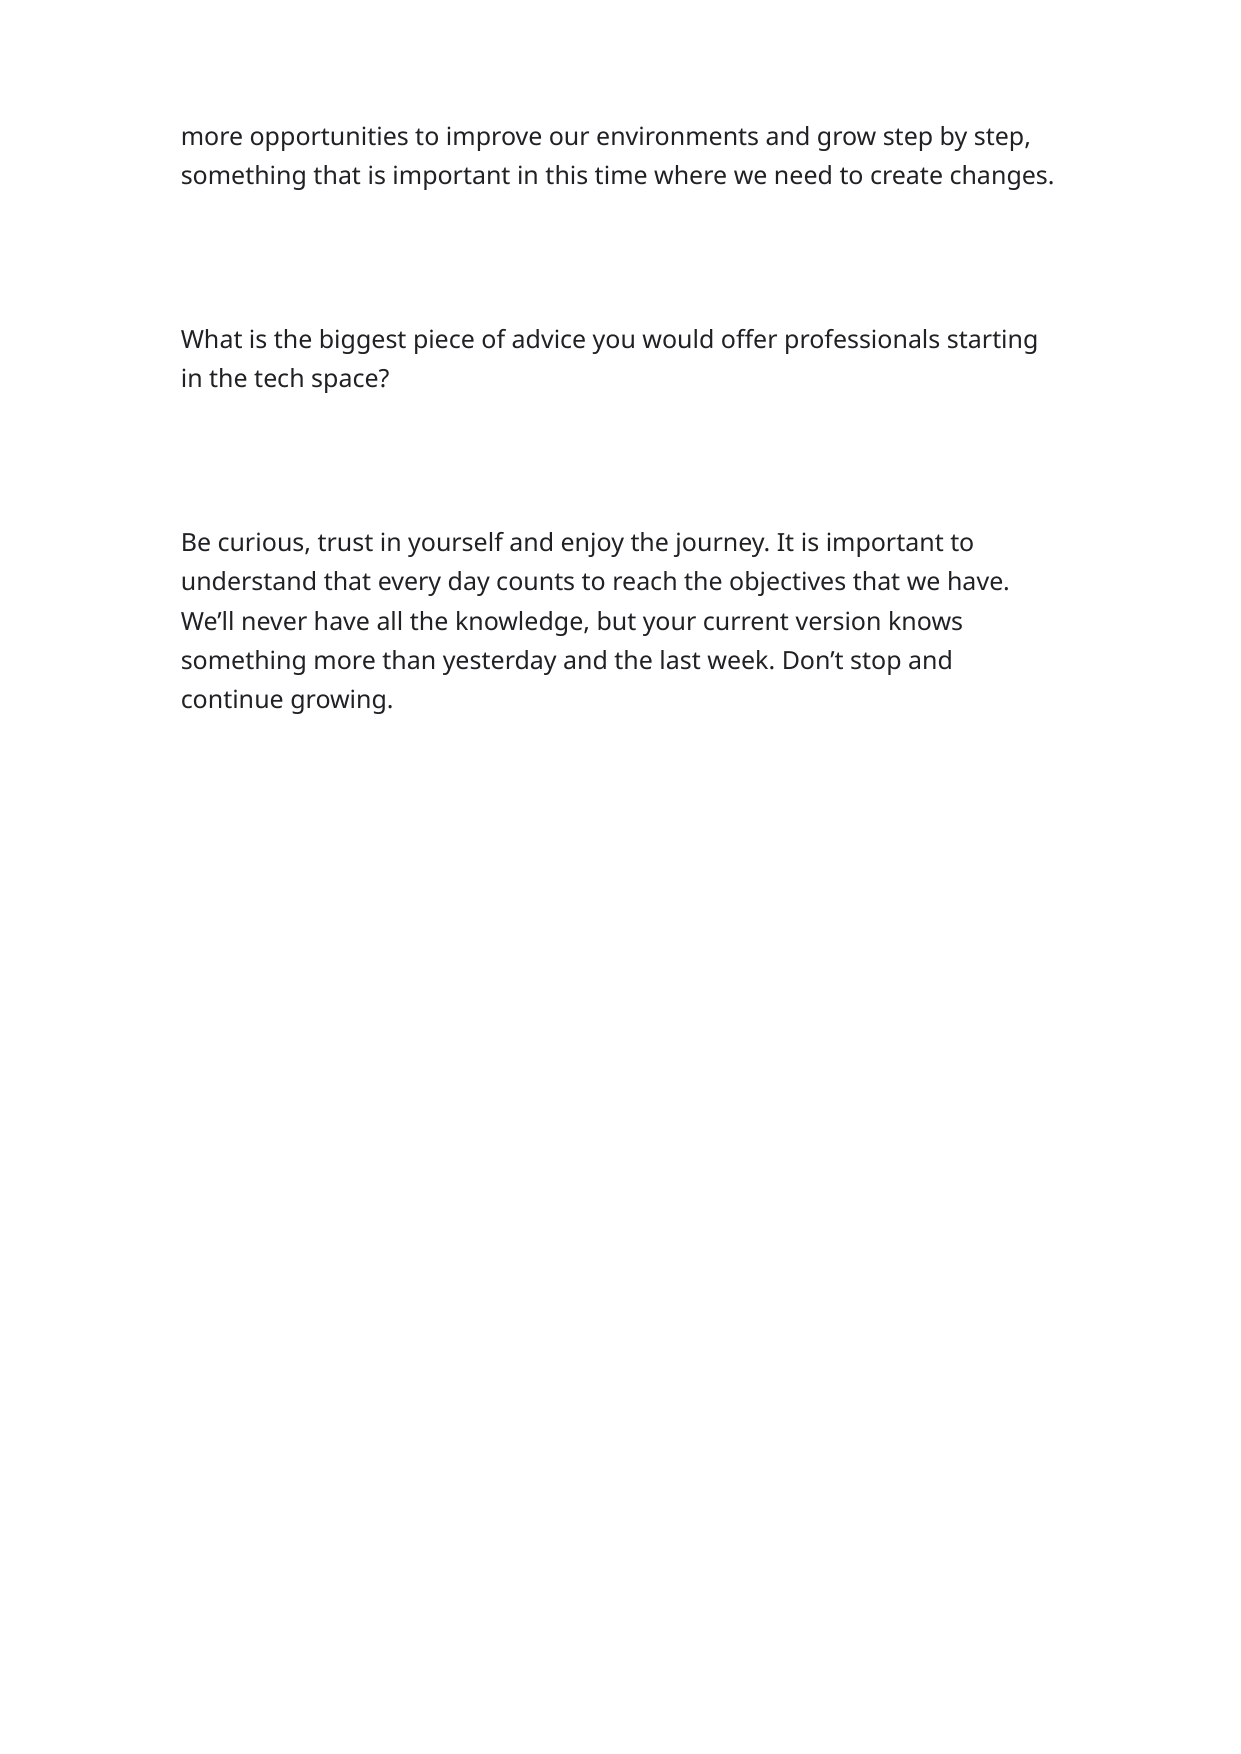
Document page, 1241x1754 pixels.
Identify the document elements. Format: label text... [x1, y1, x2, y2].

text more opportunities to improve our environments and grow step by step, something that is important in this time where we need to create changes. [181, 118, 1059, 191]
text Be curious, trust in yourself and enjoy the journey. It is important to understand that every day counts to reach the objectives that we have. We’ll never have all the knowledge, but your current version knows something more than yesterday and the last week. Don’t stop and continue growing. [181, 525, 1059, 716]
text What is the biggest piece of advice you would offer professionals starting in the tech space? [181, 321, 1059, 395]
